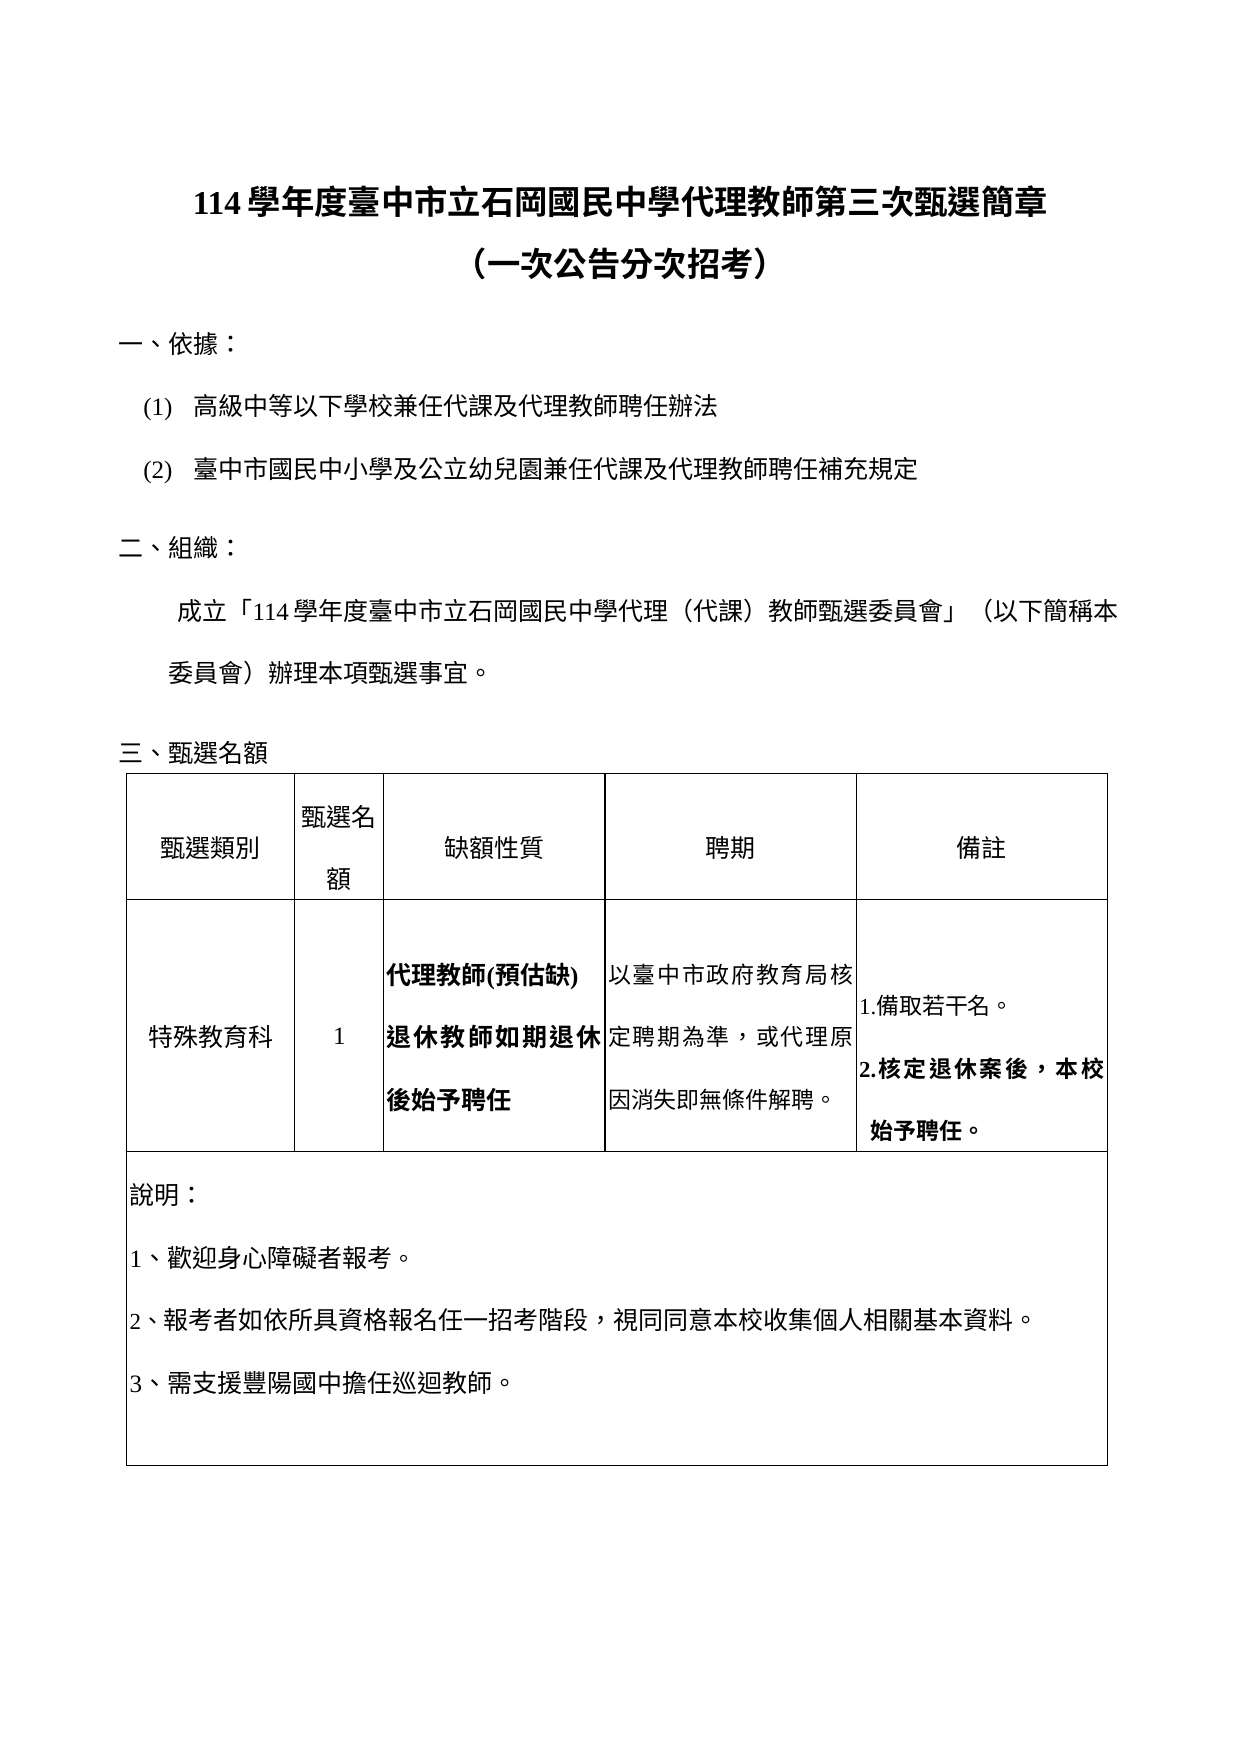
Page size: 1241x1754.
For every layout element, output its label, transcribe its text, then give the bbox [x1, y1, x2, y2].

list 高級中等以下學校兼任代課及代理教師聘任辦法 [143, 363, 1122, 426]
table_cell [1108, 1151, 1240, 1465]
table_header [1108, 773, 1240, 899]
table_header 缺額性質 [384, 774, 604, 899]
table_cell 代理教師(預估缺) 退休教師如期退休後始予聘任 [384, 900, 604, 1151]
text 一、依據： [118, 301, 1122, 363]
table_header 甄選名額 [295, 774, 383, 899]
text 114學年度臺中市立石岡國民中學代理教師第三次甄選簡章 [118, 158, 1122, 221]
table_cell 1 [295, 900, 383, 1151]
table_cell 以臺中市政府教育局核定聘期為準，或代理原因消失即無條件解聘。 [606, 900, 856, 1151]
table_cell 特殊教育科 [127, 900, 294, 1151]
text 二、組織： [118, 505, 1122, 568]
list 臺中市國民中小學及公立幼兒園兼任代課及代理教師聘任補充規定 [143, 426, 1122, 488]
table_cell 1.備取若干名。 2.核定退休案後，本校始予聘任。 [857, 900, 1107, 1151]
text 三、甄選名額 [118, 710, 1122, 773]
table_cell [1108, 1088, 1240, 1151]
table_cell 說明： 1、歡迎身心障礙者報考。 2、報考者如依所具資格報名任一招考階段，視同同意本校收集個人相關基本資料。 3、需支援豐陽國中擔任巡迴教師。 [127, 1152, 1107, 1465]
text 成立「114學年度臺中市立石岡國民中學代理（代課）教師甄選委員會」（以下簡稱本委員會）辦理本項甄選事宜。 [168, 568, 1122, 693]
table_header 聘期 [606, 774, 856, 899]
table_header 備註 [857, 774, 1107, 899]
table_header 甄選類別 [127, 774, 294, 899]
table_cell [1108, 964, 1240, 1088]
table_cell [1108, 899, 1240, 964]
text （一次公告分次招考） [118, 221, 1122, 283]
